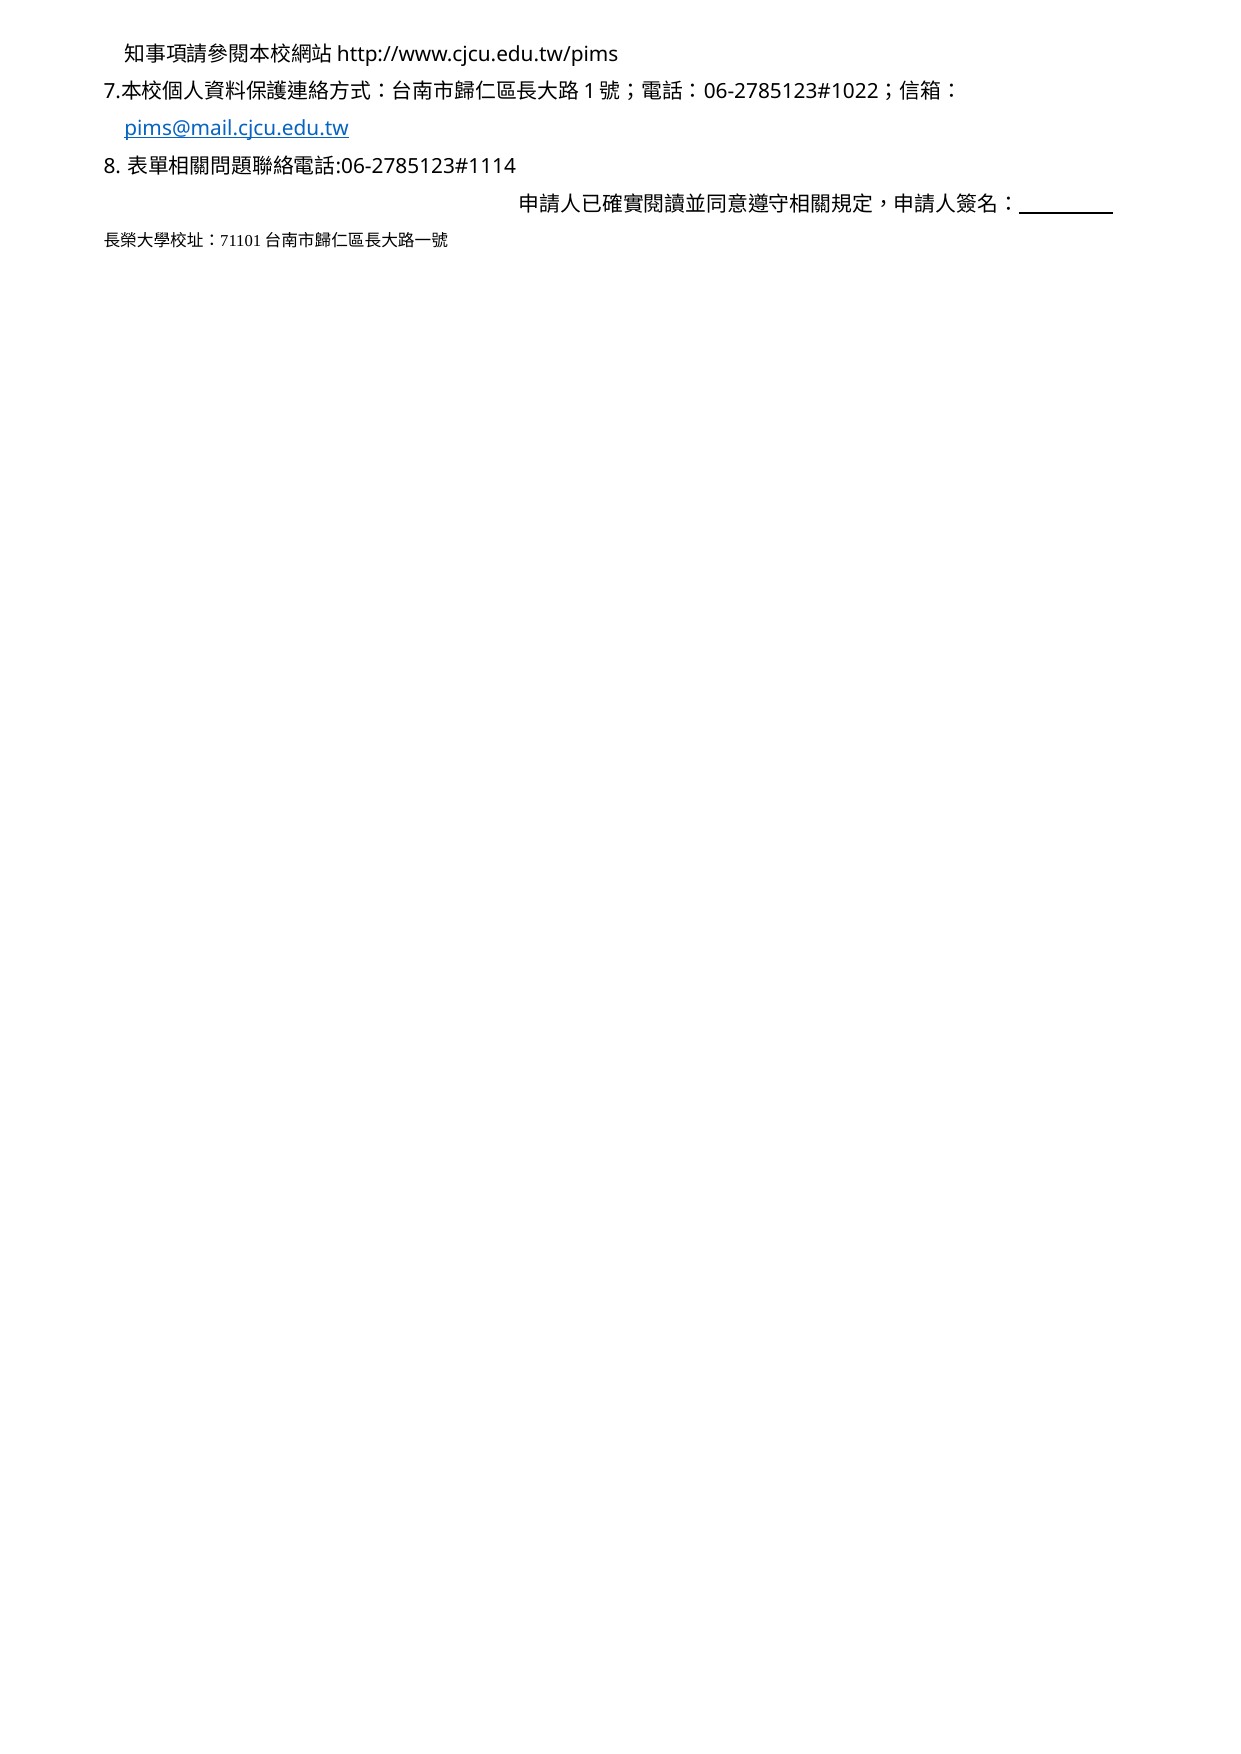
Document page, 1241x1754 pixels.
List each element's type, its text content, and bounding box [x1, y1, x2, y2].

text 長榮大學校址：71101台南市歸仁區長大路一號 [103, 221, 1118, 258]
text 7.本校個人資料保護連絡方式：台南市歸仁區長大路1號；電話：06-2785123#1022；信箱：pims@mail.cjcu.edu.tw [103, 71, 1152, 146]
text 知事項請參閱本校網站http://www.cjcu.edu.tw/pims [103, 33, 1152, 71]
text 8. 表單相關問題聯絡電話:06-2785123#1114 [103, 146, 1152, 183]
text 申請人已確實閱讀並同意遵守相關規定，申請人簽名： [128, 183, 1118, 221]
